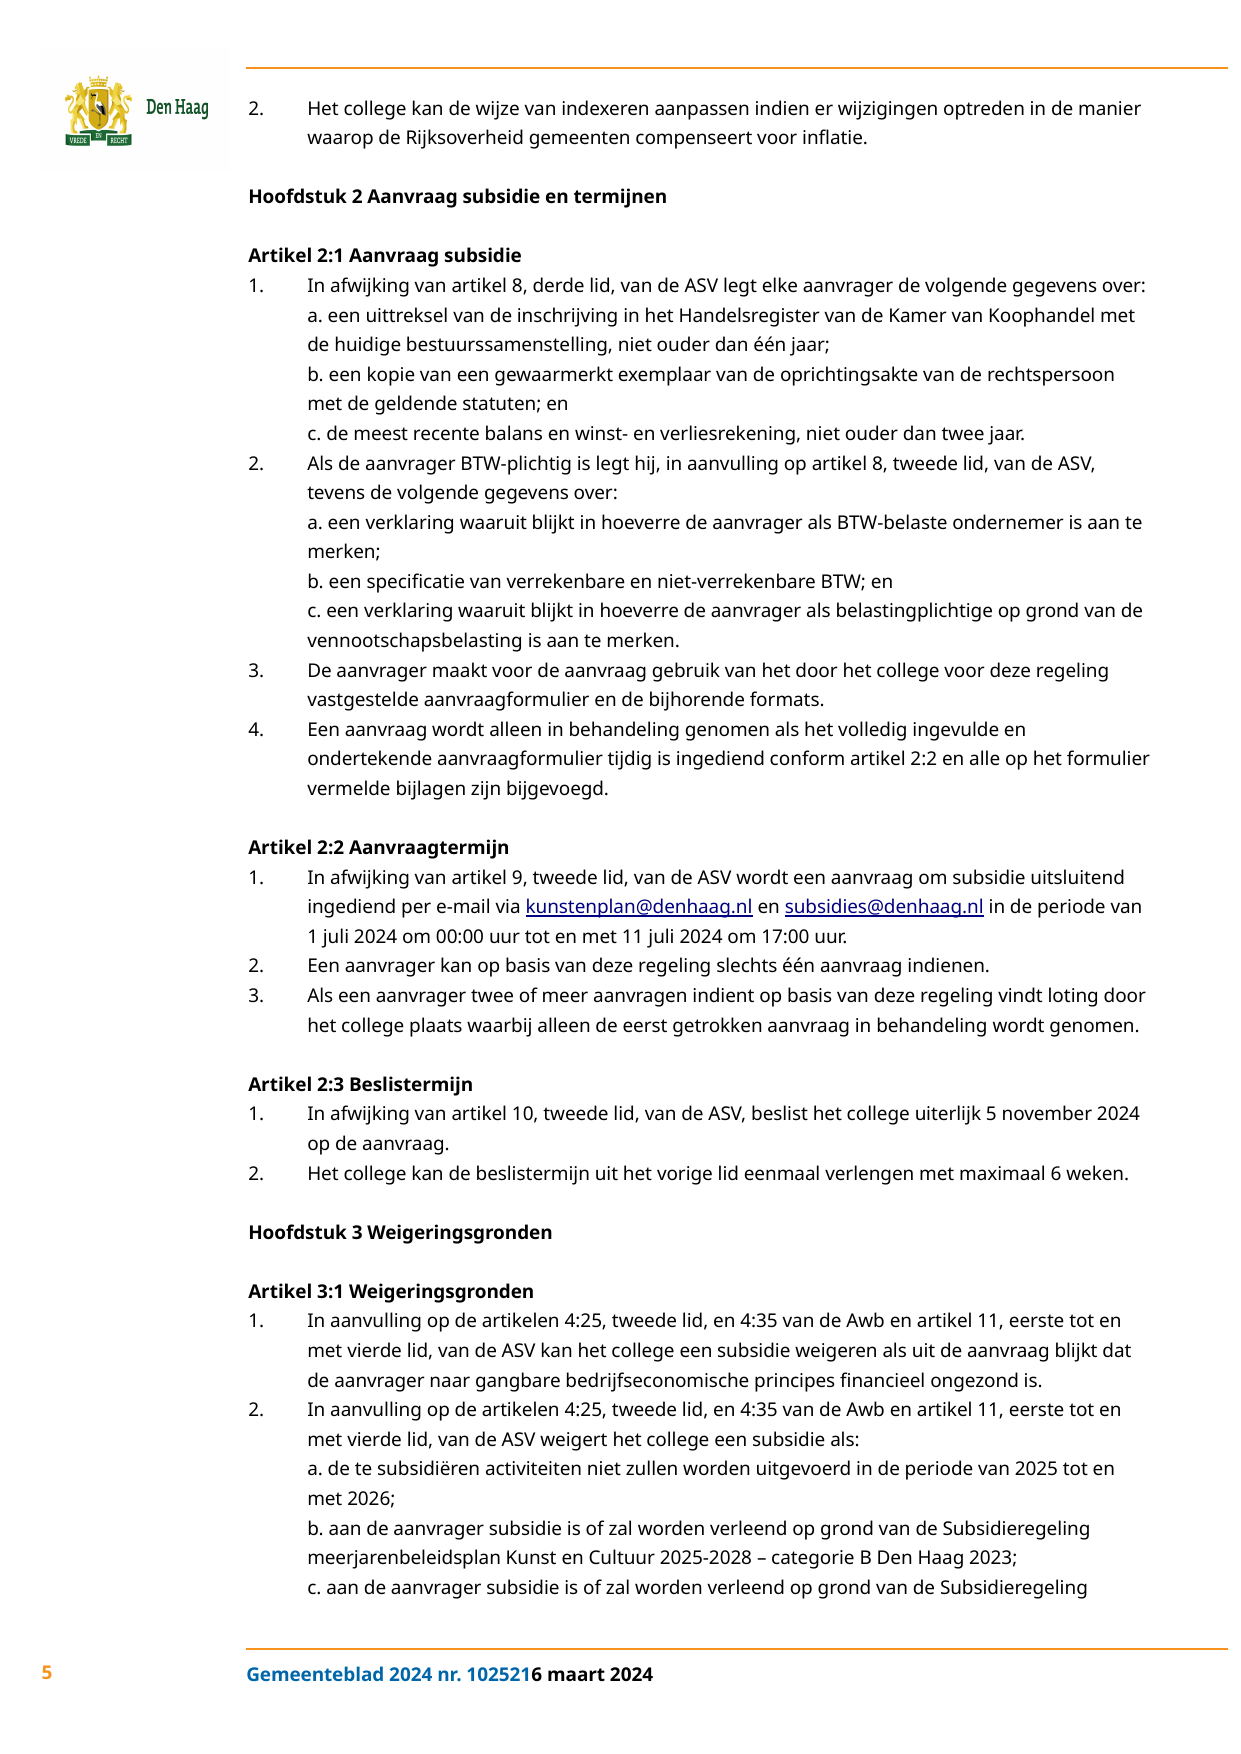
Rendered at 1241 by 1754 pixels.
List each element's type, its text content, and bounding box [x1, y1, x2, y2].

list In afwijking van artikel 8, derde lid, van de ASV legt elke aanvrager de volgende gegevens over: [248, 272, 1152, 298]
text Hoofdstuk 2 Aanvraag subsidie en termijnen [248, 183, 1152, 209]
list De aanvrager maakt voor de aanvraag gebruik van het door het college voor deze regeling vastgestelde aanvraagformulier en de bijhorende formats. [248, 657, 1152, 712]
text Artikel 2:2 Aanvraagtermijn [248, 834, 1152, 860]
list Als een aanvrager twee of meer aanvragen indient op basis van deze regeling vindt loting door het college plaats waarbij alleen de eerst getrokken aanvraag in behandeling wordt genomen. [248, 982, 1152, 1038]
list c. de meest recente balans en winst- en verliesrekening, niet ouder dan twee jaar. [248, 420, 1152, 446]
list Het college kan de wijze van indexeren aanpassen indien er wijzigingen optreden in de manier waarop de Rijksoverheid gemeenten compenseert voor inflatie. [248, 95, 1152, 150]
list Een aanvrager kan op basis van deze regeling slechts één aanvraag indienen. [248, 953, 1152, 978]
text Hoofdstuk 3 Weigeringsgronden [248, 1219, 1152, 1245]
list In afwijking van artikel 9, tweede lid, van de ASV wordt een aanvraag om subsidie uitsluitend ingediend per e-mail via kunstenplan@denhaag.nl en subsidies@denhaag.nl in de periode van 1 juli 2024 om 00:00 uur tot en met 11 juli 2024 om 17:00 uur. [248, 864, 1152, 949]
list Als de aanvrager BTW-plichtig is legt hij, in aanvulling op artikel 8, tweede lid, van de ASV, tevens de volgende gegevens over: [248, 450, 1152, 505]
list a. een verklaring waaruit blijkt in hoeverre de aanvrager als BTW-belaste ondernemer is aan te merken; [248, 509, 1152, 564]
list Een aanvraag wordt alleen in behandeling genomen als het volledig ingevulde en ondertekende aanvraagformulier tijdig is ingediend conform artikel 2:2 en alle op het formulier vermelde bijlagen zijn bijgevoegd. [248, 716, 1152, 801]
list b. aan de aanvrager subsidie is of zal worden verleend op grond van de Subsidieregeling meerjarenbeleidsplan Kunst en Cultuur 2025-2028 – categorie B Den Haag 2023; [248, 1515, 1152, 1570]
text Artikel 2:3 Beslistermijn [248, 1071, 1152, 1097]
list In aanvulling op de artikelen 4:25, tweede lid, en 4:35 van de Awb en artikel 11, eerste tot en met vierde lid, van de ASV weigert het college een subsidie als: [248, 1396, 1152, 1452]
list c. een verklaring waaruit blijkt in hoeverre de aanvrager als belastingplichtige op grond van de vennootschapsbelasting is aan te merken. [248, 598, 1152, 653]
list c. aan de aanvrager subsidie is of zal worden verleend op grond van de Subsidieregeling [248, 1574, 1152, 1600]
list In aanvulling op de artikelen 4:25, tweede lid, en 4:35 van de Awb en artikel 11, eerste tot en met vierde lid, van de ASV kan het college een subsidie weigeren als uit de aanvraag blijkt dat de aanvrager naar gangbare bedrijfseconomische principes financieel ongezond is. [248, 1308, 1152, 1393]
text Artikel 3:1 Weigeringsgronden [248, 1278, 1152, 1304]
list b. een specificatie van verrekenbare en niet-verrekenbare BTW; en [248, 568, 1152, 594]
picture [41, 47, 231, 172]
text Artikel 2:1 Aanvraag subsidie [248, 243, 1152, 268]
list a. de te subsidiëren activiteiten niet zullen worden uitgevoerd in de periode van 2025 tot en met 2026; [248, 1456, 1152, 1511]
list a. een uittreksel van de inschrijving in het Handelsregister van de Kamer van Koophandel met de huidige bestuurssamenstelling, niet ouder dan één jaar; [248, 302, 1152, 357]
list In afwijking van artikel 10, tweede lid, van de ASV, beslist het college uiterlijk 5 november 2024 op de aanvraag. [248, 1101, 1152, 1156]
list Het college kan de beslistermijn uit het vorige lid eenmaal verlengen met maximaal 6 weken. [248, 1160, 1152, 1186]
list b. een kopie van een gewaarmerkt exemplaar van de oprichtingsakte van de rechtspersoon met de geldende statuten; en [248, 361, 1152, 416]
